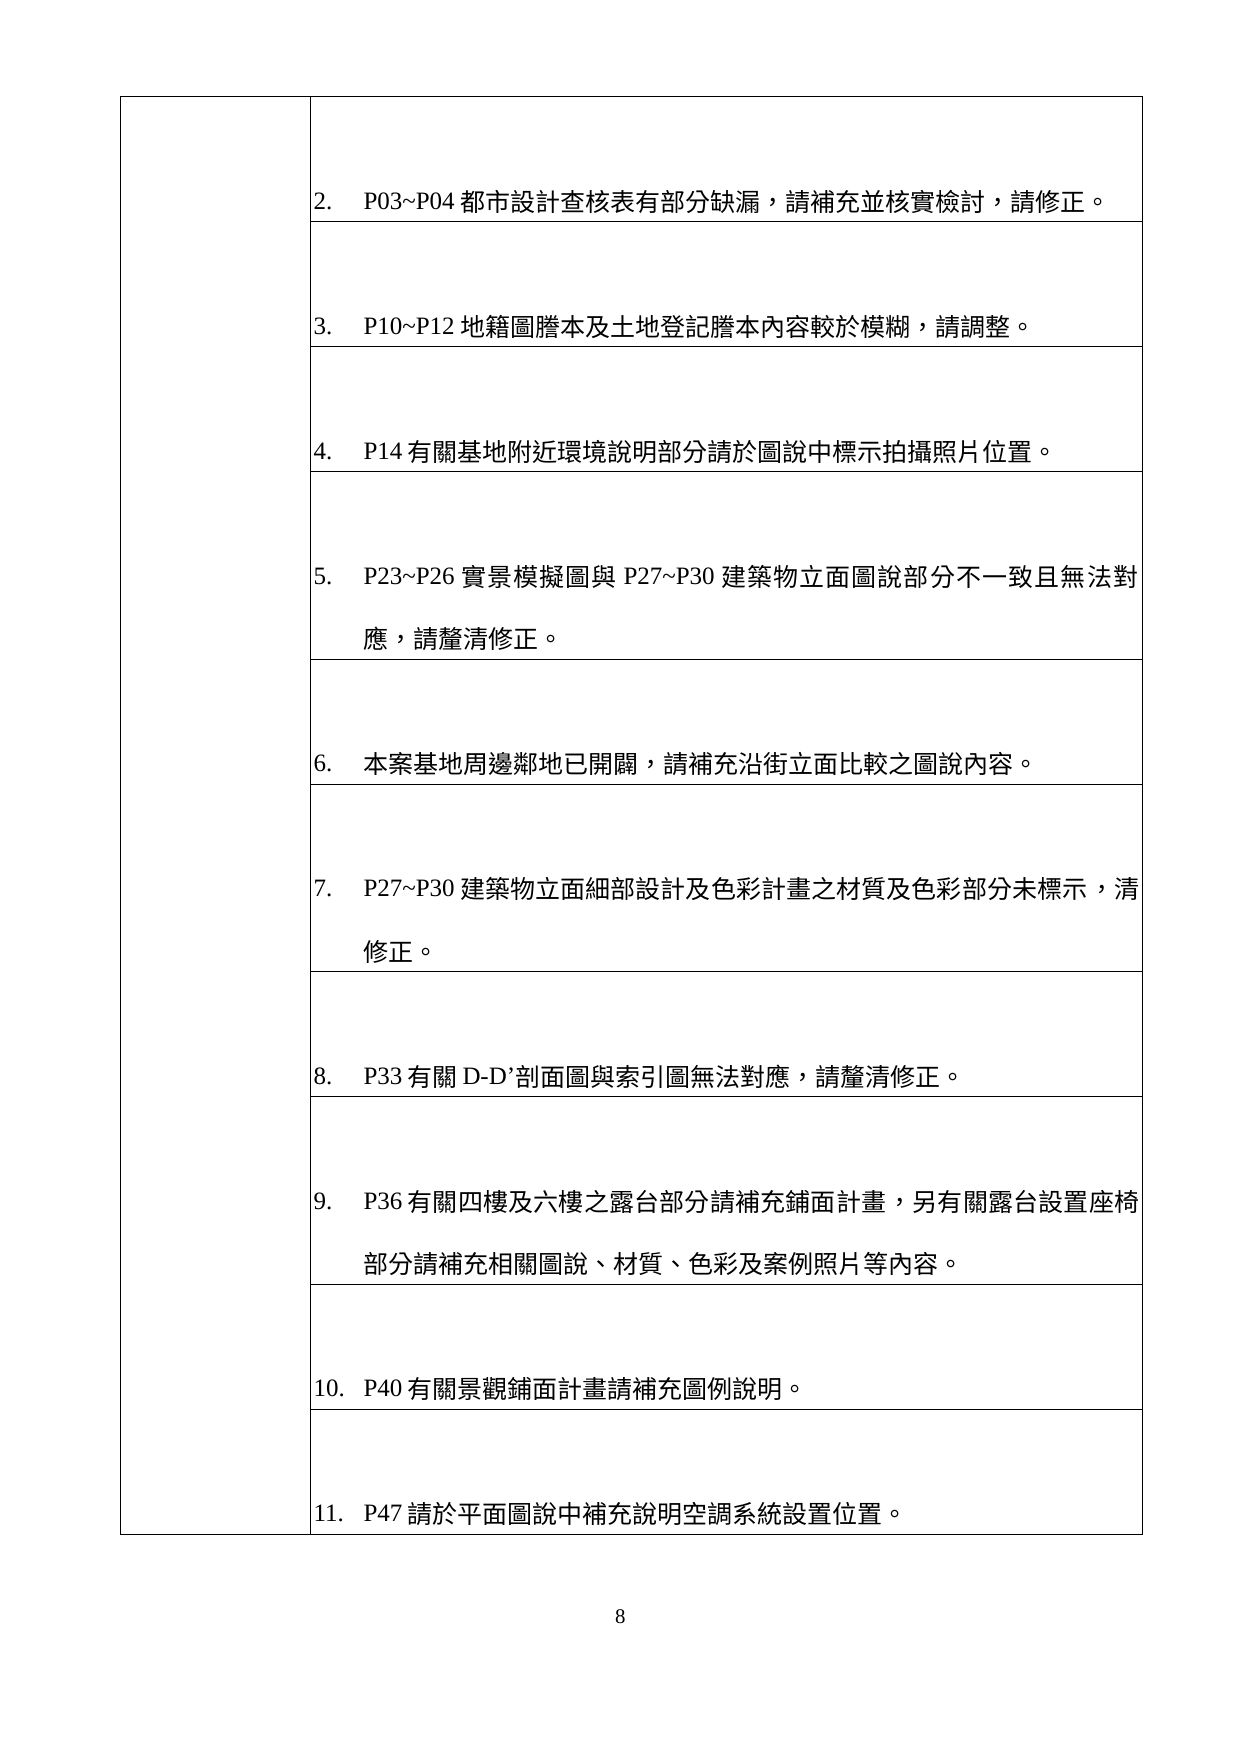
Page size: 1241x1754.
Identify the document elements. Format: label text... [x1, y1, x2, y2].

table_cell [1143, 1096, 1148, 1284]
table_cell [1143, 221, 1148, 346]
table_cell P23~P26實景模擬圖與P27~P30建築物立面圖說部分不一致且無法對應，請釐清修正。 [311, 472, 1142, 659]
table_cell P27~P30建築物立面細部設計及色彩計畫之材質及色彩部分未標示，清修正。 [311, 785, 1142, 971]
table_cell P36有關四樓及六樓之露台部分請補充鋪面計畫，另有關露台設置座椅部分請補充相關圖說、材質、色彩及案例照片等內容。 [311, 1097, 1142, 1284]
table_cell [1143, 346, 1148, 471]
table_cell 本案基地周邊鄰地已開闢，請補充沿街立面比較之圖說內容。 [311, 660, 1142, 784]
table_cell [113, 971, 120, 1096]
table_cell [113, 471, 120, 659]
table_cell [1143, 1409, 1148, 1534]
table_cell P40有關景觀鋪面計畫請補充圖例說明。 [311, 1285, 1142, 1409]
table_cell [113, 659, 120, 784]
table_cell [113, 346, 120, 471]
table_cell P10~P12地籍圖謄本及土地登記謄本內容較於模糊，請調整。 [311, 222, 1142, 346]
table_cell P33有關D-D’剖面圖與索引圖無法對應，請釐清修正。 [311, 972, 1142, 1096]
table_cell [113, 784, 120, 971]
table_cell [121, 97, 310, 1534]
table_cell [113, 1096, 120, 1284]
table_cell [1143, 1284, 1148, 1409]
table_cell [1143, 471, 1148, 659]
table_cell [1143, 659, 1148, 784]
table_cell [113, 1284, 120, 1409]
table_cell [113, 1409, 120, 1534]
table_cell [1143, 971, 1148, 1096]
table_cell [113, 221, 120, 346]
table_cell [113, 96, 120, 221]
table_cell P47請於平面圖說中補充說明空調系統設置位置。 [311, 1410, 1142, 1534]
table_cell P14有關基地附近環境說明部分請於圖說中標示拍攝照片位置。 [311, 347, 1142, 471]
table_cell [1143, 96, 1148, 221]
table_cell P03~P04都市設計查核表有部分缺漏，請補充並核實檢討，請修正。 [311, 97, 1142, 221]
table_cell [1143, 784, 1148, 971]
